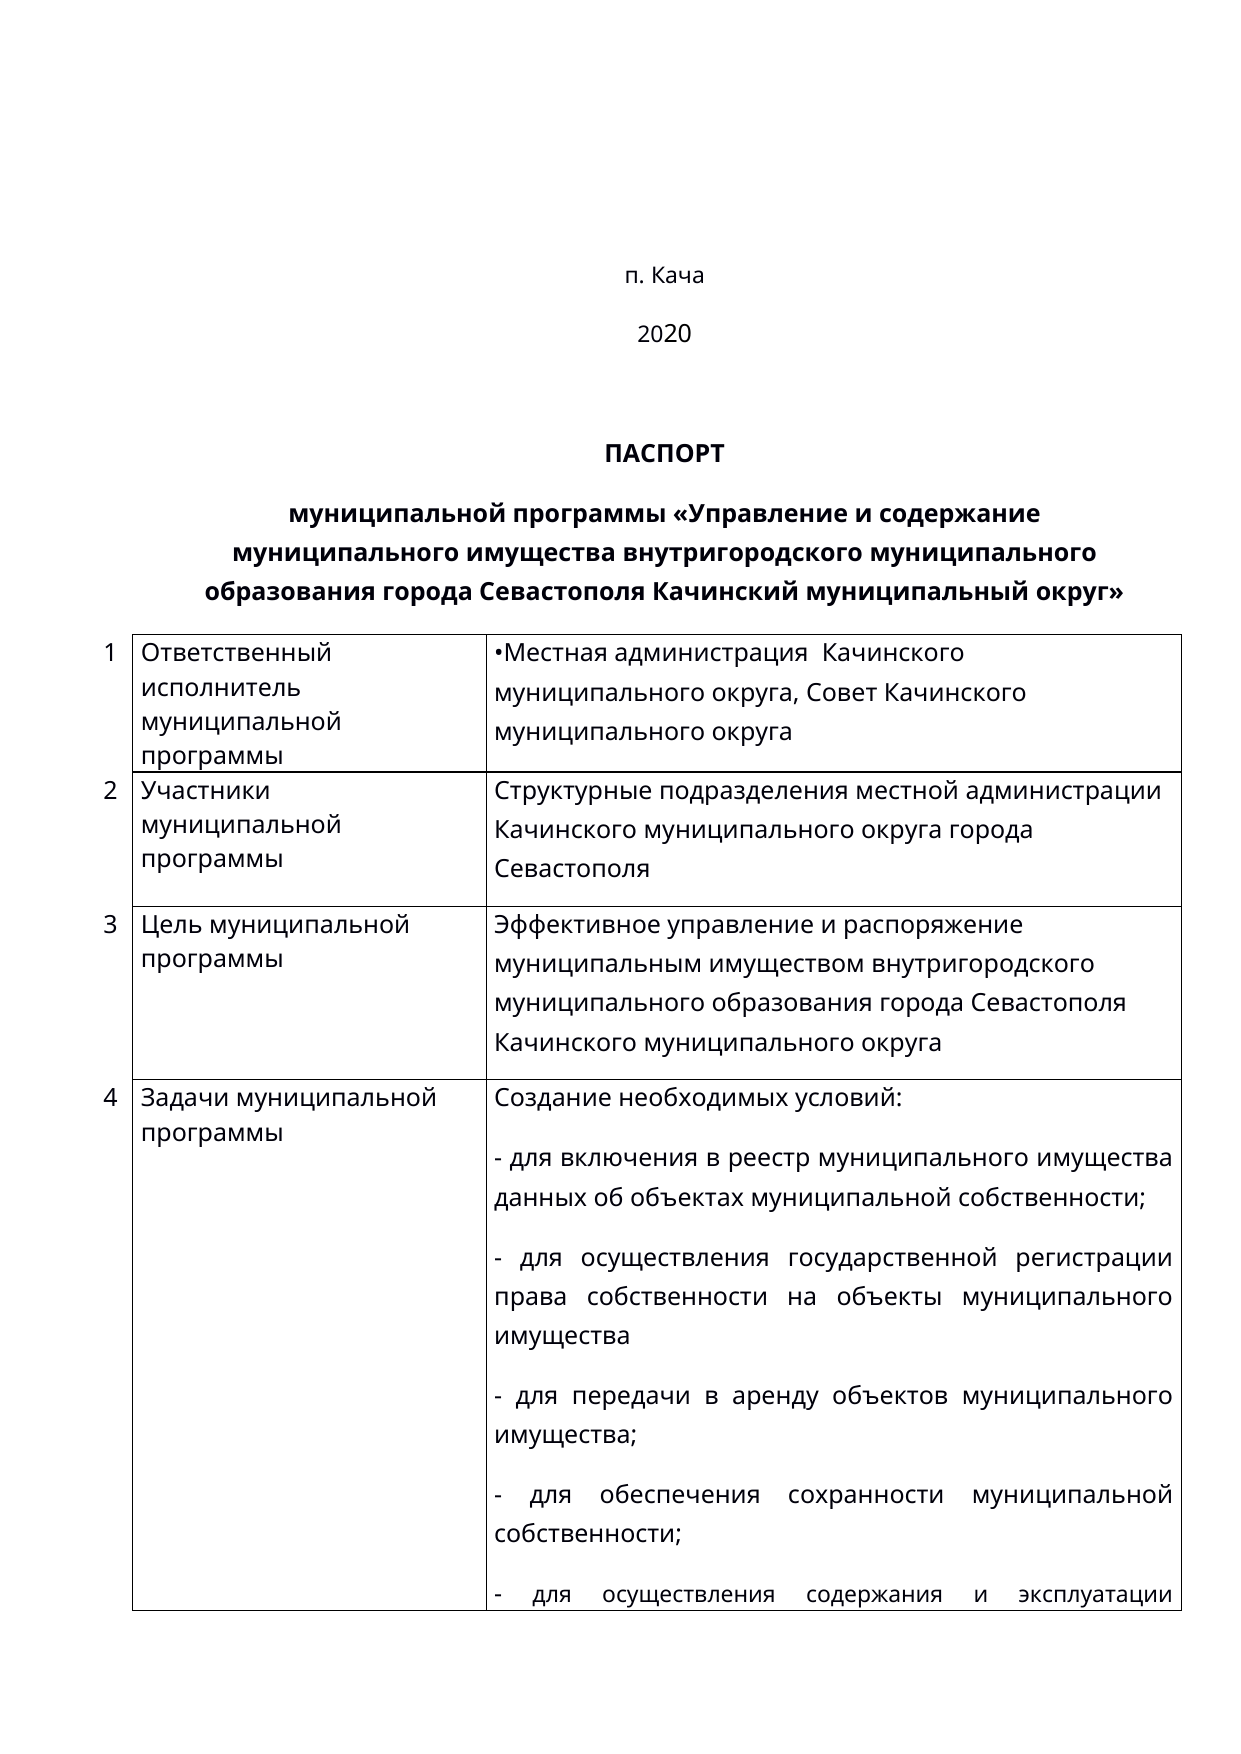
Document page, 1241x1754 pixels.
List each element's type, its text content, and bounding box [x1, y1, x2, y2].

table_cell Задачи муниципальной программы [133, 1080, 486, 1610]
text ПАСПОРТ [177, 436, 1152, 470]
text п. Кача [177, 259, 1152, 290]
table_cell Эффективное управление и распоряжение муниципальным имуществом внутригородского муниципального образования города Севастополя Качинского муниципального округа [487, 907, 1181, 1079]
table_cell Цель муниципальной программы [133, 907, 486, 1079]
table_cell Участники муниципальной программы [133, 773, 486, 906]
table_cell Структурные подразделения местной администрации Качинского муниципального округа города Севастополя [487, 773, 1181, 906]
text 2020 [177, 316, 1152, 350]
table_header Ответственный исполнитель муниципальной программы [133, 635, 486, 771]
text муниципальной программы «Управление и содержание муниципального имущества внутригородского муниципального образования города Севастополя Качинский муниципальный округ» [177, 496, 1152, 608]
table_header •Местная администрация Качинского муниципального округа, Совет Качинского муниципального округа [487, 635, 1181, 771]
table_cell Создание необходимых условий: - для включения в реестр муниципального имущества данных об объектах муниципальной собственности; - для осуществления государственной регистрации права собственности на объекты муниципального имущества - для передачи в аренду объектов муниципального имущества; - для обеспечения сохранности муниципальной собственности; - для осуществления содержания и эксплуатации [487, 1080, 1181, 1610]
